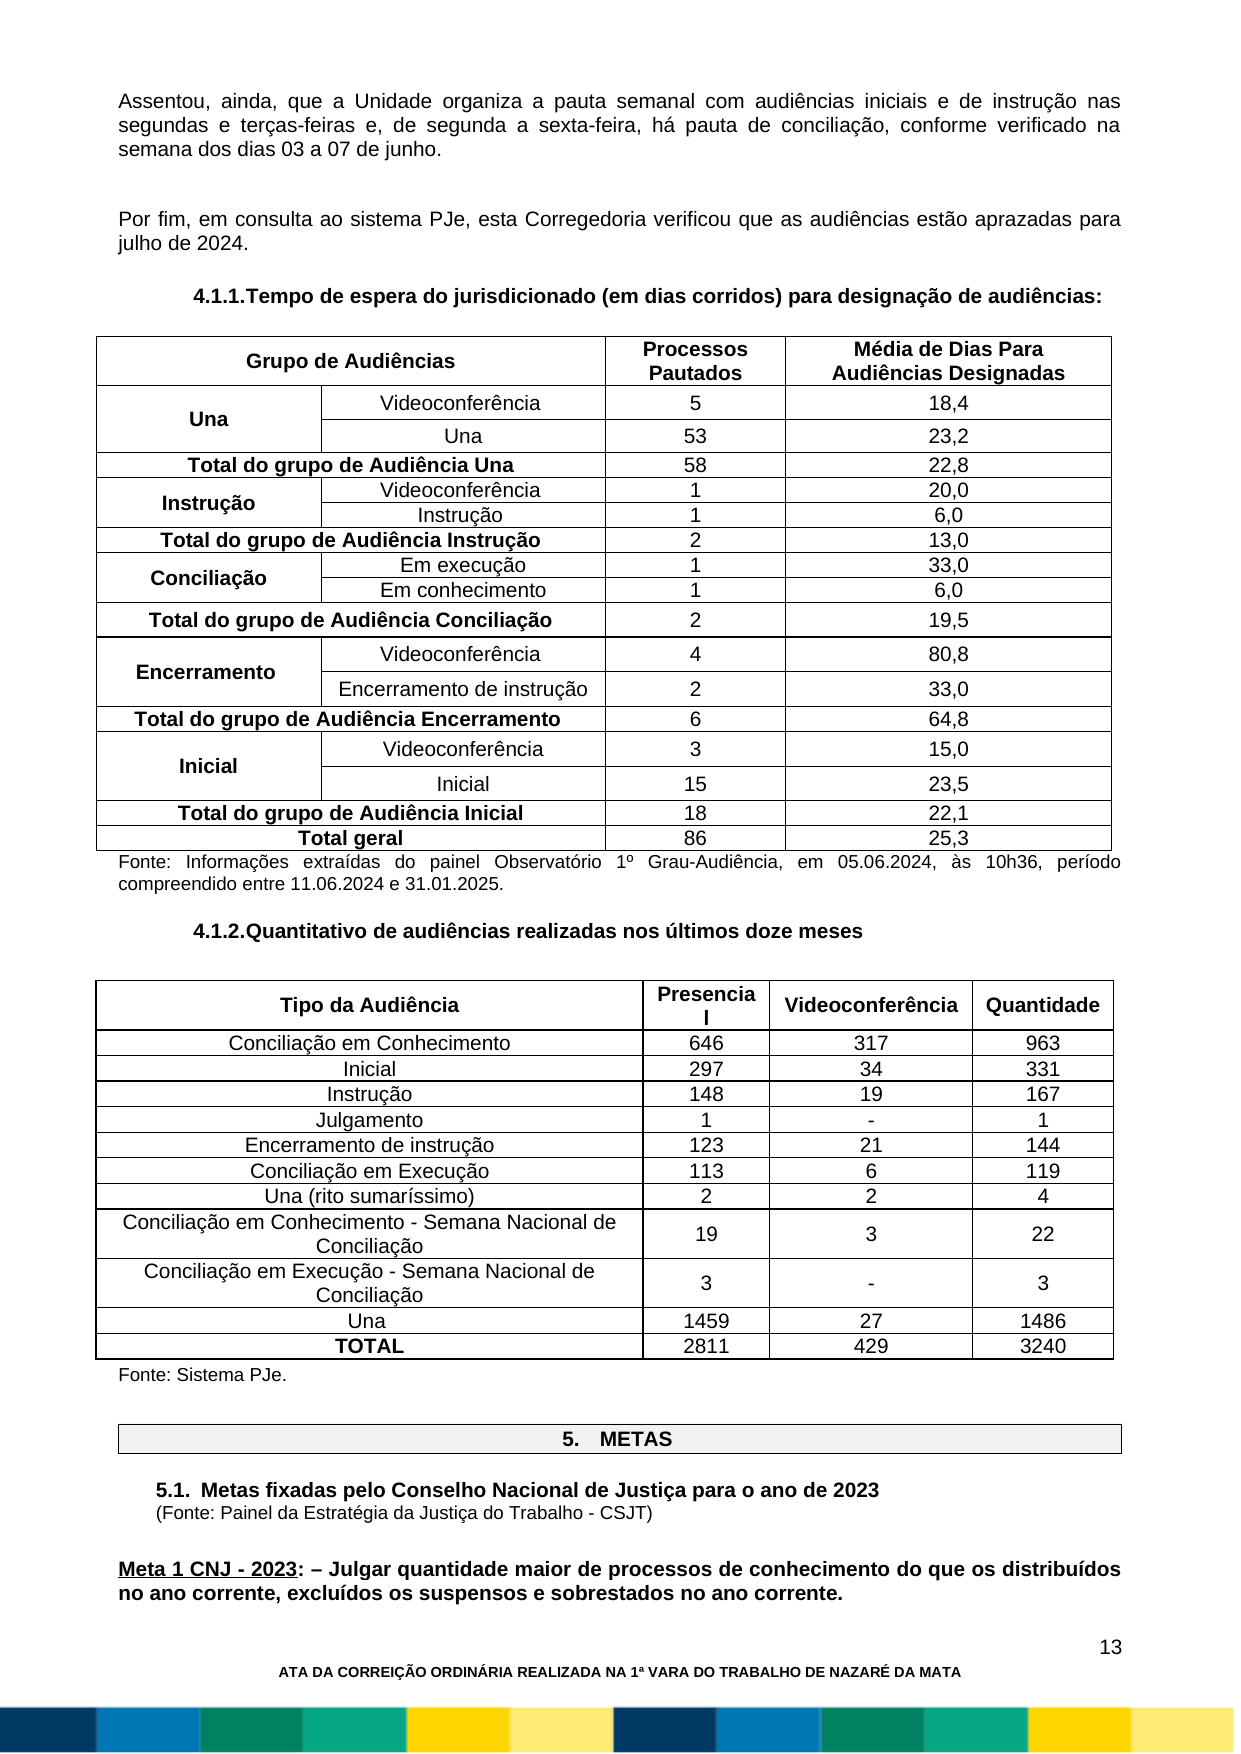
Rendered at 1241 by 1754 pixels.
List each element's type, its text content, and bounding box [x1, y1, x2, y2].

table_cell Conciliação em Conhecimento [97, 1031, 642, 1055]
table_cell 148 [644, 1082, 769, 1106]
table_cell 6,0 [786, 578, 1111, 602]
table_cell 3 [644, 1259, 769, 1307]
text Fonte: Sistema PJe. [118, 1364, 1122, 1385]
table_cell 33,0 [786, 672, 1111, 706]
table_cell 1486 [973, 1308, 1113, 1332]
table_cell 1 [606, 578, 785, 602]
table_cell 2 [606, 603, 785, 636]
table_cell 13,0 [786, 528, 1111, 552]
table_cell 167 [973, 1082, 1113, 1106]
table_cell 646 [644, 1031, 769, 1055]
list METAS [119, 1425, 1121, 1453]
table_cell Encerramento [97, 638, 321, 706]
table_cell 21 [770, 1133, 972, 1157]
table_cell 297 [644, 1056, 769, 1080]
table_header Quantidade [973, 981, 1113, 1029]
table_cell 113 [644, 1158, 769, 1182]
table_cell 64,8 [786, 707, 1111, 731]
table_cell Total do grupo de Audiência Encerramento [97, 707, 605, 731]
table_cell Videoconferência [322, 478, 605, 502]
table_cell 25,3 [786, 826, 1111, 850]
table_cell Inicial [97, 732, 321, 800]
table_cell 2 [606, 528, 785, 552]
list Tempo de espera do jurisdicionado (em dias corridos) para designação de audiências: [193, 283, 1122, 307]
table_cell 23,5 [786, 767, 1111, 800]
table_cell 5 [606, 386, 785, 419]
table_cell 4 [606, 638, 785, 671]
table_cell 58 [606, 453, 785, 477]
table_cell Una [97, 386, 321, 452]
table_cell 22 [973, 1210, 1113, 1257]
table_cell Una (rito sumaríssimo) [97, 1184, 642, 1208]
table_cell 33,0 [786, 553, 1111, 577]
table_cell - [770, 1259, 972, 1307]
table_cell - [770, 1107, 972, 1131]
table_cell 80,8 [786, 638, 1111, 671]
table_cell 6,0 [786, 503, 1111, 527]
table_cell Conciliação em Execução - Semana Nacional de Conciliação [97, 1259, 642, 1307]
table_cell 119 [973, 1158, 1113, 1182]
text Assentou, ainda, que a Unidade organiza a pauta semanal com audiências iniciais e de instrução nas segundas e terças-feiras e, de segunda a sexta-feira, há pauta de conciliação, conforme verificado na semana dos dias 03 a 07 de junho. [118, 89, 1122, 161]
table_cell Inicial [322, 767, 605, 800]
table_cell 429 [770, 1334, 972, 1358]
table_cell 1459 [644, 1308, 769, 1332]
table_cell 23,2 [786, 420, 1111, 452]
table_cell 123 [644, 1133, 769, 1157]
table_cell Em execução [322, 553, 605, 577]
table_cell 3 [770, 1210, 972, 1257]
table_cell 3240 [973, 1334, 1113, 1358]
table_cell 6 [770, 1158, 972, 1182]
text (Fonte: Painel da Estratégia da Justiça do Trabalho - CSJT) [156, 1502, 1122, 1523]
list Quantitativo de audiências realizadas nos últimos doze meses [193, 919, 1122, 943]
table_cell 15 [606, 767, 785, 800]
table_cell Videoconferência [322, 732, 605, 766]
table_header Videoconferência [770, 981, 972, 1029]
table_cell Total do grupo de Audiência Instrução [97, 528, 605, 552]
table_header Grupo de Audiências [97, 337, 605, 384]
table_cell 144 [973, 1133, 1113, 1157]
table_cell 6 [606, 707, 785, 731]
table_cell Encerramento de instrução [322, 672, 605, 706]
table_cell 2 [770, 1184, 972, 1208]
table_cell 2 [606, 672, 785, 706]
table_cell 19,5 [786, 603, 1111, 636]
table_cell Conciliação [97, 553, 321, 602]
table_cell Una [322, 420, 605, 452]
table_cell Instrução [97, 478, 321, 527]
table_cell 19 [644, 1210, 769, 1257]
table_cell 34 [770, 1056, 972, 1080]
table_cell 963 [973, 1031, 1113, 1055]
table_cell Inicial [97, 1056, 642, 1080]
table_cell 53 [606, 420, 785, 452]
table_cell 15,0 [786, 732, 1111, 766]
table_cell 86 [606, 826, 785, 850]
table_cell 22,8 [786, 453, 1111, 477]
table_cell 22,1 [786, 801, 1111, 825]
table_cell TOTAL [97, 1334, 642, 1358]
table_cell Total geral [97, 826, 605, 850]
table_cell 4 [973, 1184, 1113, 1208]
table_cell Total do grupo de Audiência Conciliação [97, 603, 605, 636]
list Metas fixadas pelo Conselho Nacional de Justiça para o ano de 2023 [156, 1478, 1122, 1502]
table_cell 2 [644, 1184, 769, 1208]
table_cell Julgamento [97, 1107, 642, 1131]
table_cell Instrução [322, 503, 605, 527]
table_cell Total do grupo de Audiência Inicial [97, 801, 605, 825]
table_cell 19 [770, 1082, 972, 1106]
table_cell 1 [644, 1107, 769, 1131]
table_cell 1 [606, 478, 785, 502]
table_cell 1 [606, 503, 785, 527]
table_cell 20,0 [786, 478, 1111, 502]
table_cell Instrução [97, 1082, 642, 1106]
table_cell 27 [770, 1308, 972, 1332]
table_cell Conciliação em Conhecimento - Semana Nacional de Conciliação [97, 1210, 642, 1257]
table_cell Videoconferência [322, 638, 605, 671]
text Meta 1 CNJ - 2023: – Julgar quantidade maior de processos de conhecimento do que os distribuídos no ano corrente, excluídos os suspensos e sobrestados no ano corrente. [118, 1556, 1122, 1604]
table_header Tipo da Audiência [97, 981, 642, 1029]
table_cell 1 [973, 1107, 1113, 1131]
table_cell Em conhecimento [322, 578, 605, 602]
table_header Média de Dias Para Audiências Designadas [786, 337, 1111, 384]
table_cell Una [97, 1308, 642, 1332]
table_cell 3 [606, 732, 785, 766]
table_header Presencial [644, 981, 769, 1029]
table_cell 18 [606, 801, 785, 825]
table_cell 1 [606, 553, 785, 577]
table_cell Videoconferência [322, 386, 605, 419]
table_cell 3 [973, 1259, 1113, 1307]
table_cell 331 [973, 1056, 1113, 1080]
table_cell Encerramento de instrução [97, 1133, 642, 1157]
text Por fim, em consulta ao sistema PJe, esta Corregedoria verificou que as audiências estão aprazadas para julho de 2024. [118, 206, 1122, 254]
text Fonte: Informações extraídas do painel Observatório 1º Grau-Audiência, em 05.06.2024, às 10h36, período compreendido entre 11.06.2024 e 31.01.2025. [118, 851, 1122, 894]
table_cell 18,4 [786, 386, 1111, 419]
table_cell 2811 [644, 1334, 769, 1358]
table_cell 317 [770, 1031, 972, 1055]
table_cell Total do grupo de Audiência Una [97, 453, 605, 477]
table_header Processos Pautados [606, 337, 785, 384]
table_cell Conciliação em Execução [97, 1158, 642, 1182]
